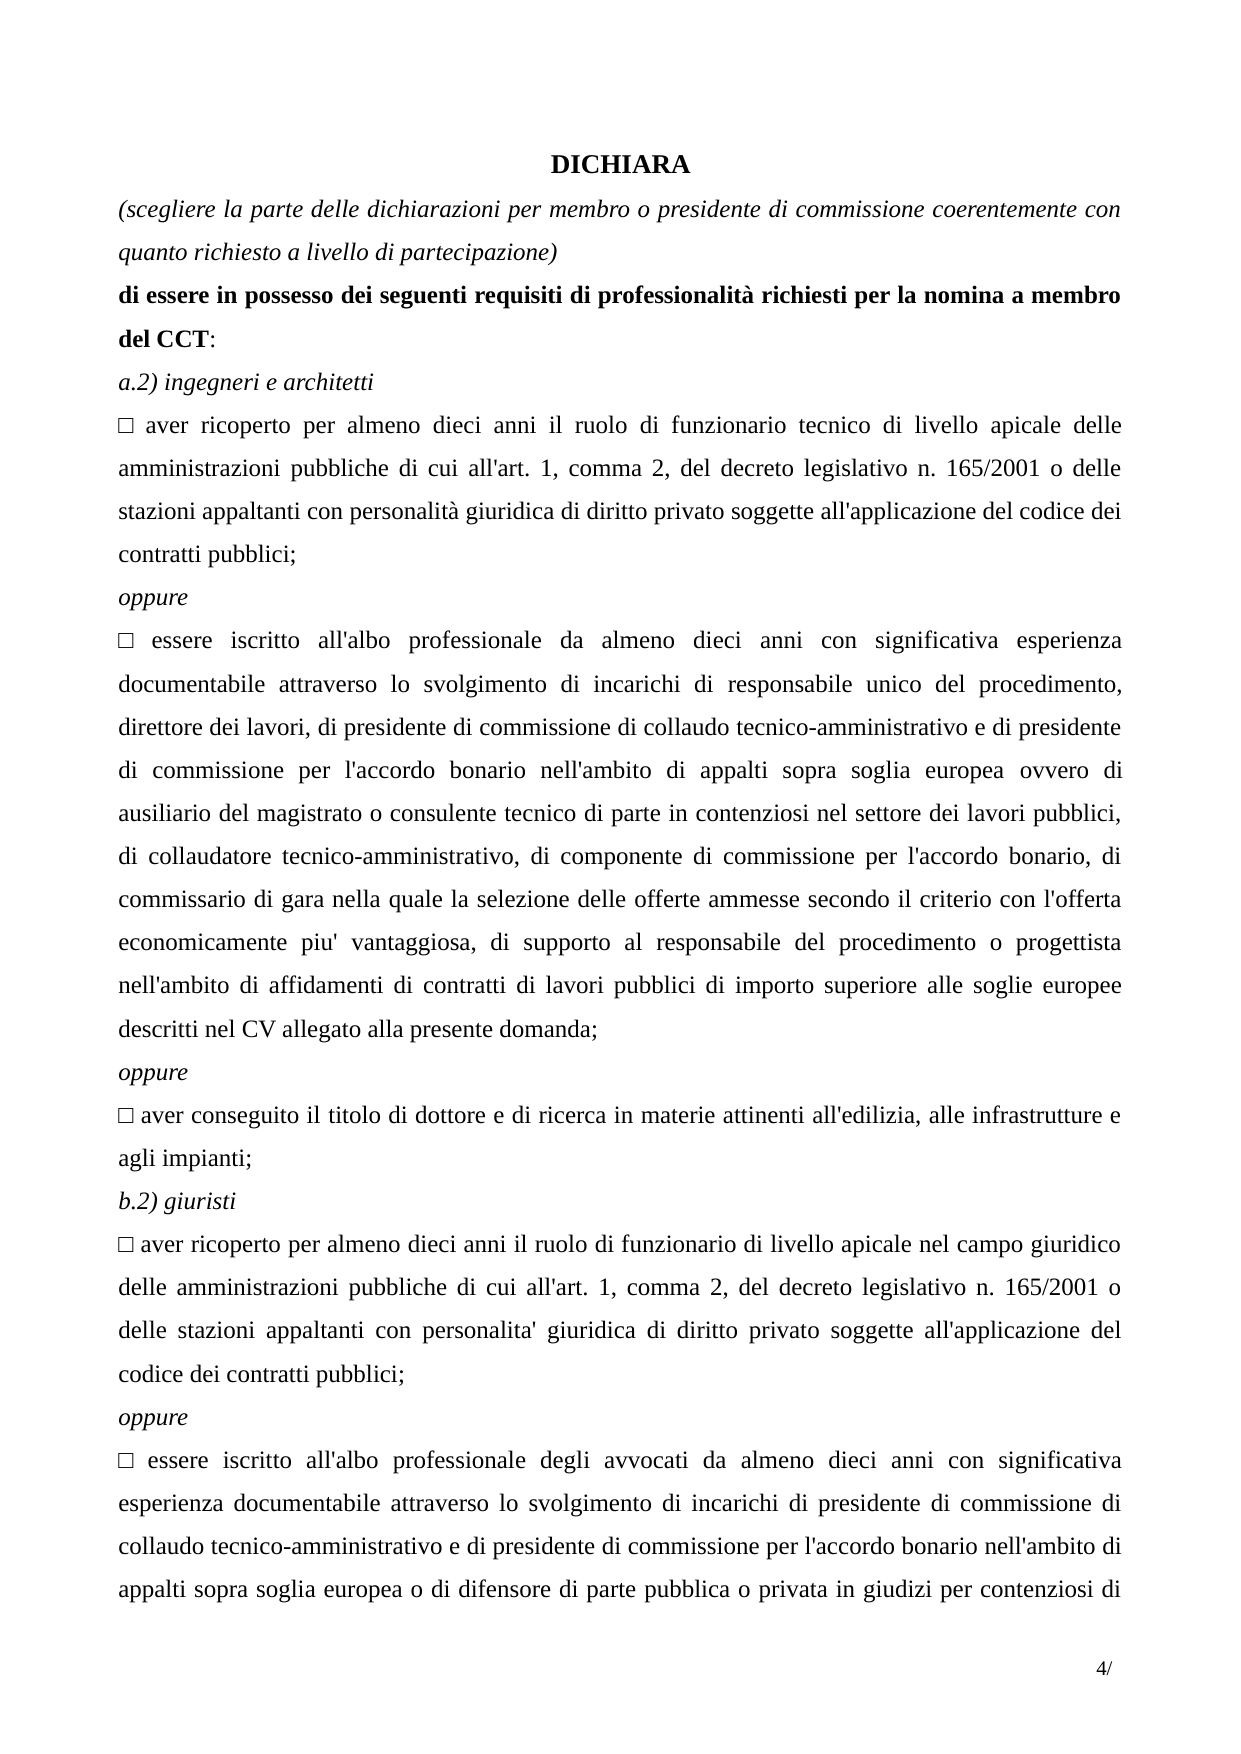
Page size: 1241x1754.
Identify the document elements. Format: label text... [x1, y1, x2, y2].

text □ aver conseguito il titolo di dottore e di ricerca in materie attinenti all'edilizia, alle infrastrutture e agli impianti; [118, 1100, 1123, 1172]
text □ aver ricoperto per almeno dieci anni il ruolo di funzionario tecnico di livello apicale delle amministrazioni pubbliche di cui all'art. 1, comma 2, del decreto legislativo n. 165/2001 o delle stazioni appaltanti con personalità giuridica di diritto privato soggette all'applicazione del codice dei contratti pubblici; [118, 410, 1123, 568]
text b.2) giuristi [118, 1186, 1123, 1215]
text □ essere iscritto all'albo professionale degli avvocati da almeno dieci anni con significativa esperienza documentabile attraverso lo svolgimento di incarichi di presidente di commissione di collaudo tecnico-amministrativo e di presidente di commissione per l'accordo bonario nell'ambito di appalti sopra soglia europea o di difensore di parte pubblica o privata in giudizi per contenziosi di [118, 1445, 1123, 1603]
text (scegliere la parte delle dichiarazioni per membro o presidente di commissione coerentemente con quanto richiesto a livello di partecipazione) [118, 194, 1123, 266]
text Dichiara [118, 148, 1123, 179]
text oppure [118, 1057, 1123, 1086]
text oppure [118, 582, 1123, 611]
text oppure [118, 1402, 1123, 1431]
text □ aver ricoperto per almeno dieci anni il ruolo di funzionario di livello apicale nel campo giuridico delle amministrazioni pubbliche di cui all'art. 1, comma 2, del decreto legislativo n. 165/2001 o delle stazioni appaltanti con personalita' giuridica di diritto privato soggette all'applicazione del codice dei contratti pubblici; [118, 1229, 1123, 1387]
text a.2) ingegneri e architetti [118, 367, 1123, 396]
text □ essere iscritto all'albo professionale da almeno dieci anni con significativa esperienza documentabile attraverso lo svolgimento di incarichi di responsabile unico del procedimento, direttore dei lavori, di presidente di commissione di collaudo tecnico-amministrativo e di presidente di commissione per l'accordo bonario nell'ambito di appalti sopra soglia europea ovvero di ausiliario del magistrato o consulente tecnico di parte in contenziosi nel settore dei lavori pubblici, di collaudatore tecnico-amministrativo, di componente di commissione per l'accordo bonario, di commissario di gara nella quale la selezione delle offerte ammesse secondo il criterio con l'offerta economicamente piu' vantaggiosa, di supporto al responsabile del procedimento o progettista nell'ambito di affidamenti di contratti di lavori pubblici di importo superiore alle soglie europee descritti nel CV allegato alla presente domanda; [118, 626, 1123, 1042]
text di essere in possesso dei seguenti requisiti di professionalità richiesti per la nomina a membro del CCT: [118, 281, 1123, 352]
